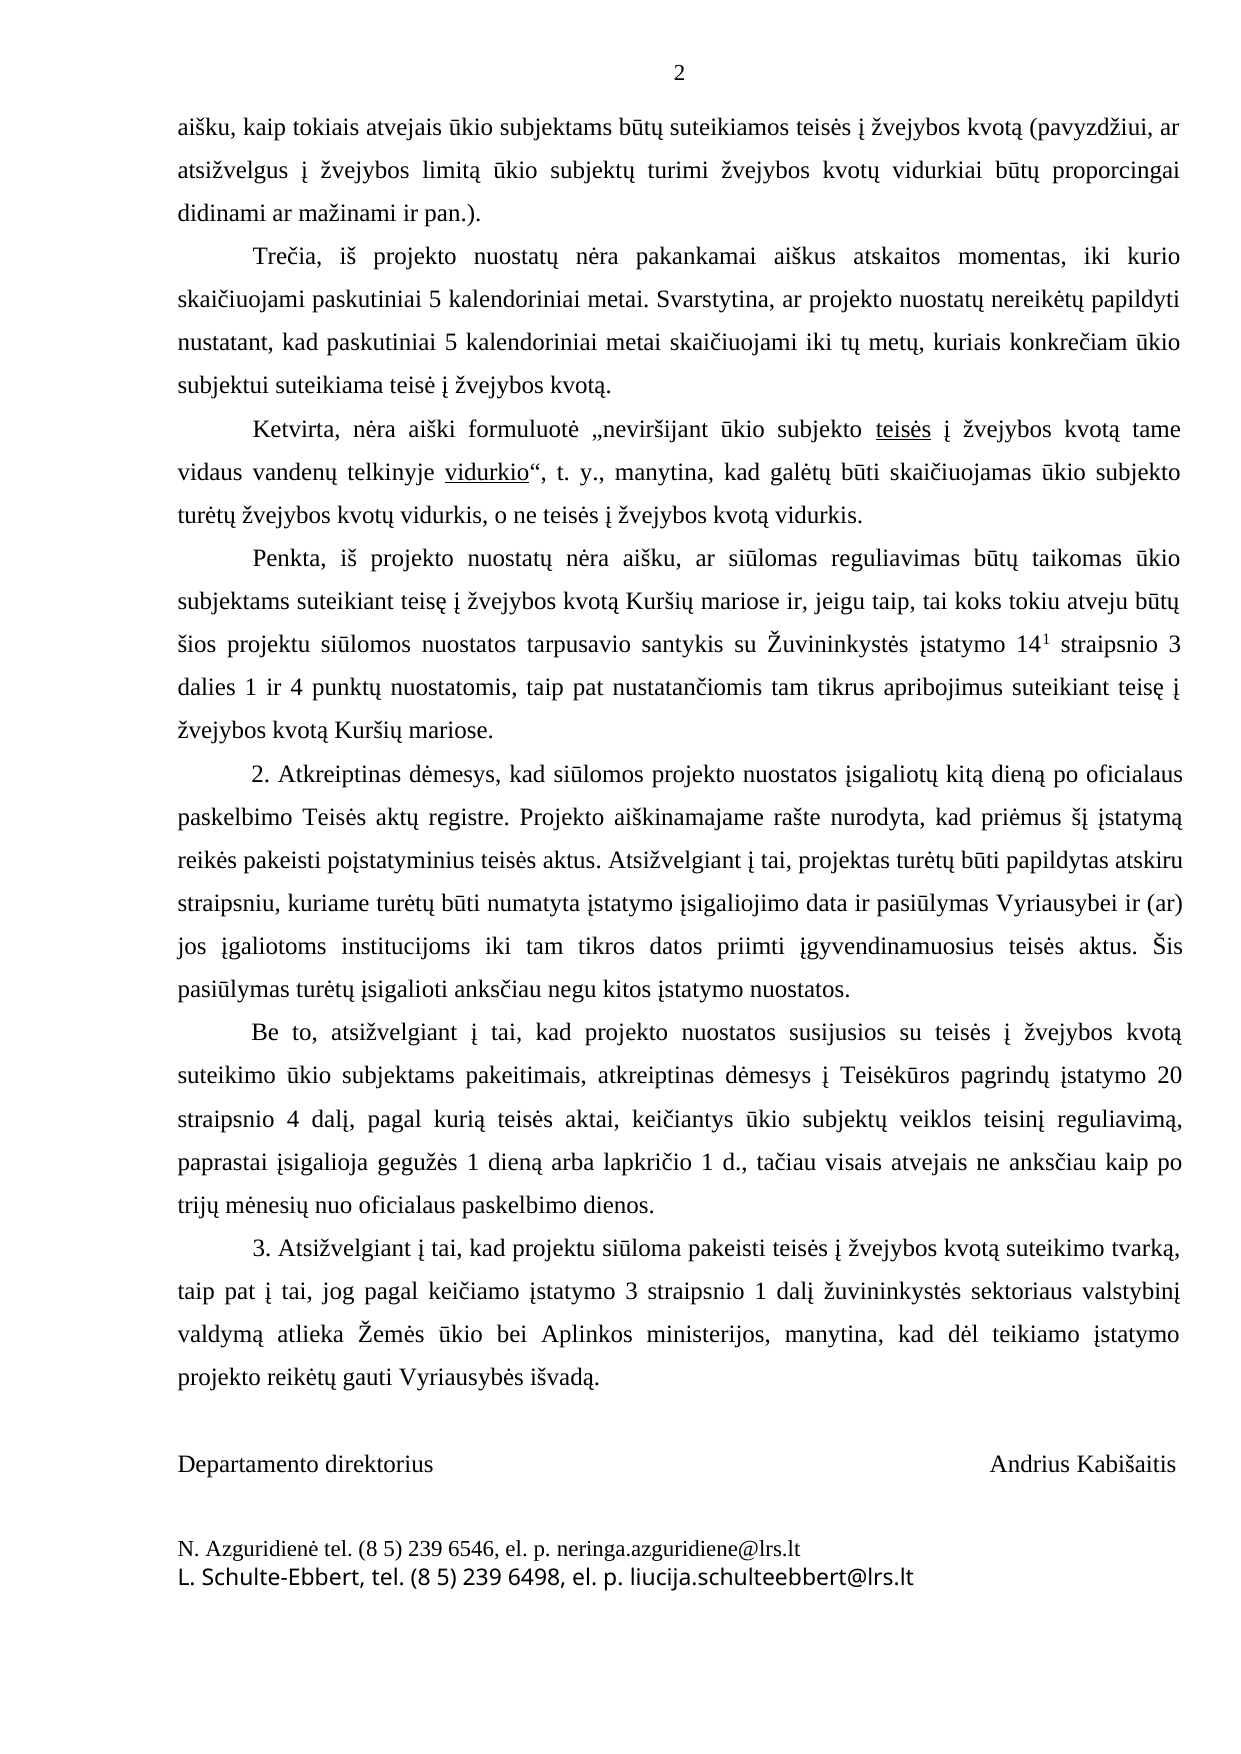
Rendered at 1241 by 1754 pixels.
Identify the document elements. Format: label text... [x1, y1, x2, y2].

list Be to, atsižvelgiant į tai, kad projekto nuostatos susijusios su teisės į žvejybos kvotą suteikimo ūkio subjektams pakeitimais, atkreiptinas dėmesys į Teisėkūros pagrindų įstatymo 20 straipsnio 4 dalį, pagal kurią teisės aktai, keičiantys ūkio subjektų veiklos teisinį reguliavimą, paprastai įsigalioja gegužės 1 dieną arba lapkričio 1 d., tačiau visais atvejais ne anksčiau kaip po trijų mėnesių nuo oficialaus paskelbimo dienos. [177, 1017, 1184, 1219]
text Ketvirta, nėra aiški formuluotė „neviršijant ūkio subjekto teisės į žvejybos kvotą tame vidaus vandenų telkinyje vidurkio“, t. y., manytina, kad galėtų būti skaičiuojamas ūkio subjekto turėtų žvejybos kvotų vidurkis, o ne teisės į žvejybos kvotą vidurkis. [177, 414, 1181, 529]
text Trečia, iš projekto nuostatų nėra pakankamai aiškus atskaitos momentas, iki kurio skaičiuojami paskutiniai 5 kalendoriniai metai. Svarstytina, ar projekto nuostatų nereikėtų papildyti nustatant, kad paskutiniai 5 kalendoriniai metai skaičiuojami iki tų metų, kuriais konkrečiam ūkio subjektui suteikiama teisė į žvejybos kvotą. [177, 241, 1181, 399]
text aišku, kaip tokiais atvejais ūkio subjektams būtų suteikiamos teisės į žvejybos kvotą (pavyzdžiui, ar atsižvelgus į žvejybos limitą ūkio subjektų turimi žvejybos kvotų vidurkiai būtų proporcingai didinami ar mažinami ir pan.). [177, 112, 1181, 227]
text Penkta, iš projekto nuostatų nėra aišku, ar siūlomas reguliavimas būtų taikomas ūkio subjektams suteikiant teisę į žvejybos kvotą Kuršių mariose ir, jeigu taip, tai koks tokiu atveju būtų šios projektu siūlomos nuostatos tarpusavio santykis su Žuvininkystės įstatymo 141 straipsnio 3 dalies 1 ir 4 punktų nuostatomis, taip pat nustatančiomis tam tikrus apribojimus suteikiant teisę į žvejybos kvotą Kuršių mariose. [177, 543, 1181, 744]
text N. Azguridienė tel. (8 5) 239 6546, el. p. neringa.azguridiene@lrs.lt [177, 1535, 1181, 1561]
list 2. Atkreiptinas dėmesys, kad siūlomos projekto nuostatos įsigaliotų kitą dieną po oficialaus paskelbimo Teisės aktų registre. Projekto aiškinamajame rašte nurodyta, kad priėmus šį įstatymą reikės pakeisti poįstatyminius teisės aktus. Atsižvelgiant į tai, projektas turėtų būti papildytas atskiru straipsniu, kuriame turėtų būti numatyta įstatymo įsigaliojimo data ir pasiūlymas Vyriausybei ir (ar) jos įgaliotoms institucijoms iki tam tikros datos priimti įgyvendinamuosius teisės aktus. Šis pasiūlymas turėtų įsigalioti anksčiau negu kitos įstatymo nuostatos. [177, 759, 1184, 1003]
text 3. Atsižvelgiant į tai, kad projektu siūloma pakeisti teisės į žvejybos kvotą suteikimo tvarką, taip pat į tai, jog pagal keičiamo įstatymo 3 straipsnio 1 dalį žuvininkystės sektoriaus valstybinį valdymą atlieka Žemės ūkio bei Aplinkos ministerijos, manytina, kad dėl teikiamo įstatymo projekto reikėtų gauti Vyriausybės išvadą. [177, 1233, 1181, 1391]
text L. Schulte-Ebbert, tel. (8 5) 239 6498, el. p. liucija.schulteebbert@lrs.lt [177, 1561, 1181, 1592]
text Departamento direktorius Andrius Kabišaitis [177, 1449, 1177, 1477]
